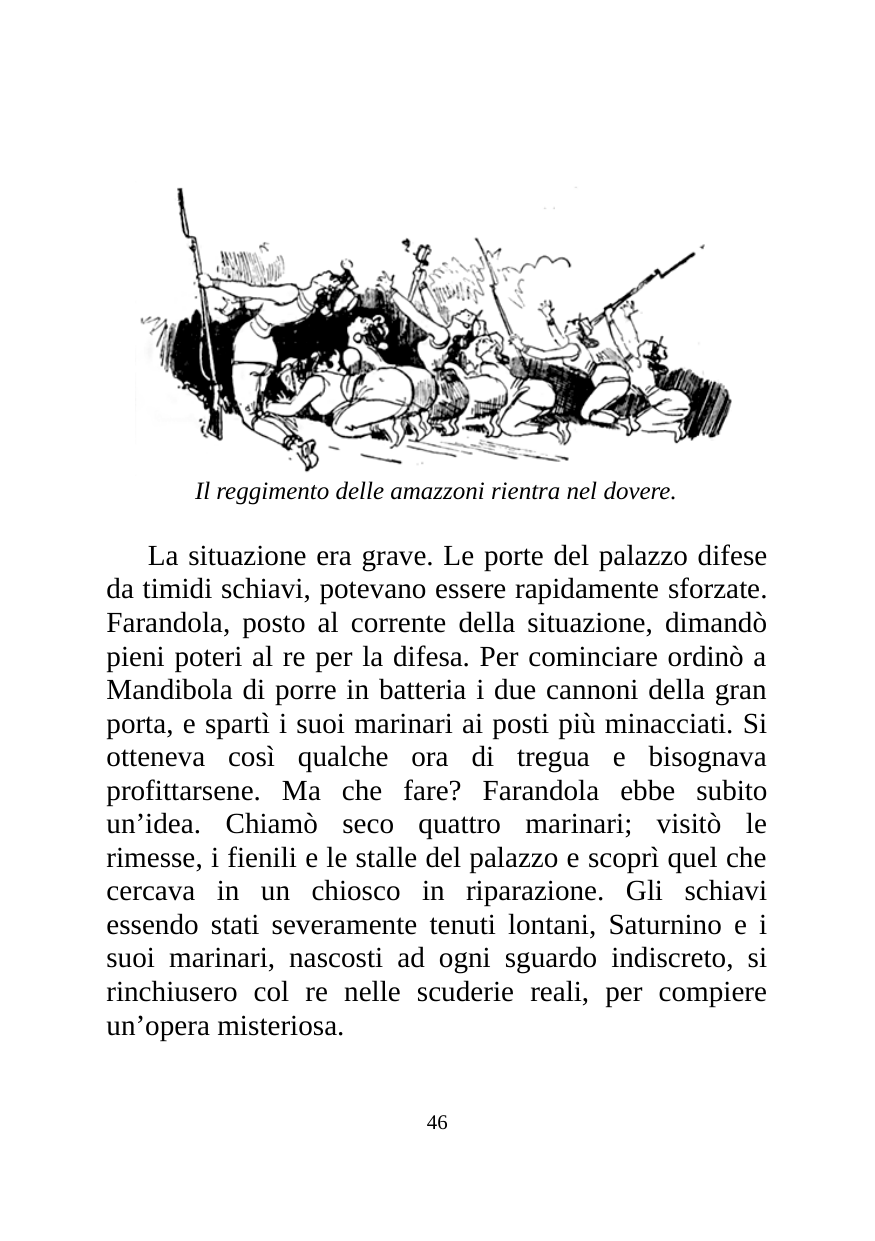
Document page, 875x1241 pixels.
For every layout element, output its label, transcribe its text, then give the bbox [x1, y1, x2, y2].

text Il reggimento delle amazzoni rientra nel dovere. [135, 476, 739, 504]
picture [135, 181, 739, 476]
text La situazione era grave. Le porte del palazzo difese da timidi schiavi, potevano essere rapidamente sforzate. Farandola, posto al corrente della situazione, dimandò pieni poteri al re per la difesa. Per cominciare ordinò a Mandibola di porre in batteria i due cannoni della gran porta, e spartì i suoi marinari ai posti più minacciati. Si otteneva così qualche ora di tregua e bisognava profittarsene. Ma che fare? Farandola ebbe subito un’idea. Chiamò seco quattro marinari; visitò le rimesse, i fienili e le stalle del palazzo e scoprì quel che cercava in un chiosco in riparazione. Gli schiavi essendo stati severamente tenuti lontani, Saturnino e i suoi marinari, nascosti ad ogni sguardo indiscreto, si rinchiusero col re nelle scuderie reali, per compiere un’opera misteriosa. [106, 538, 768, 1041]
